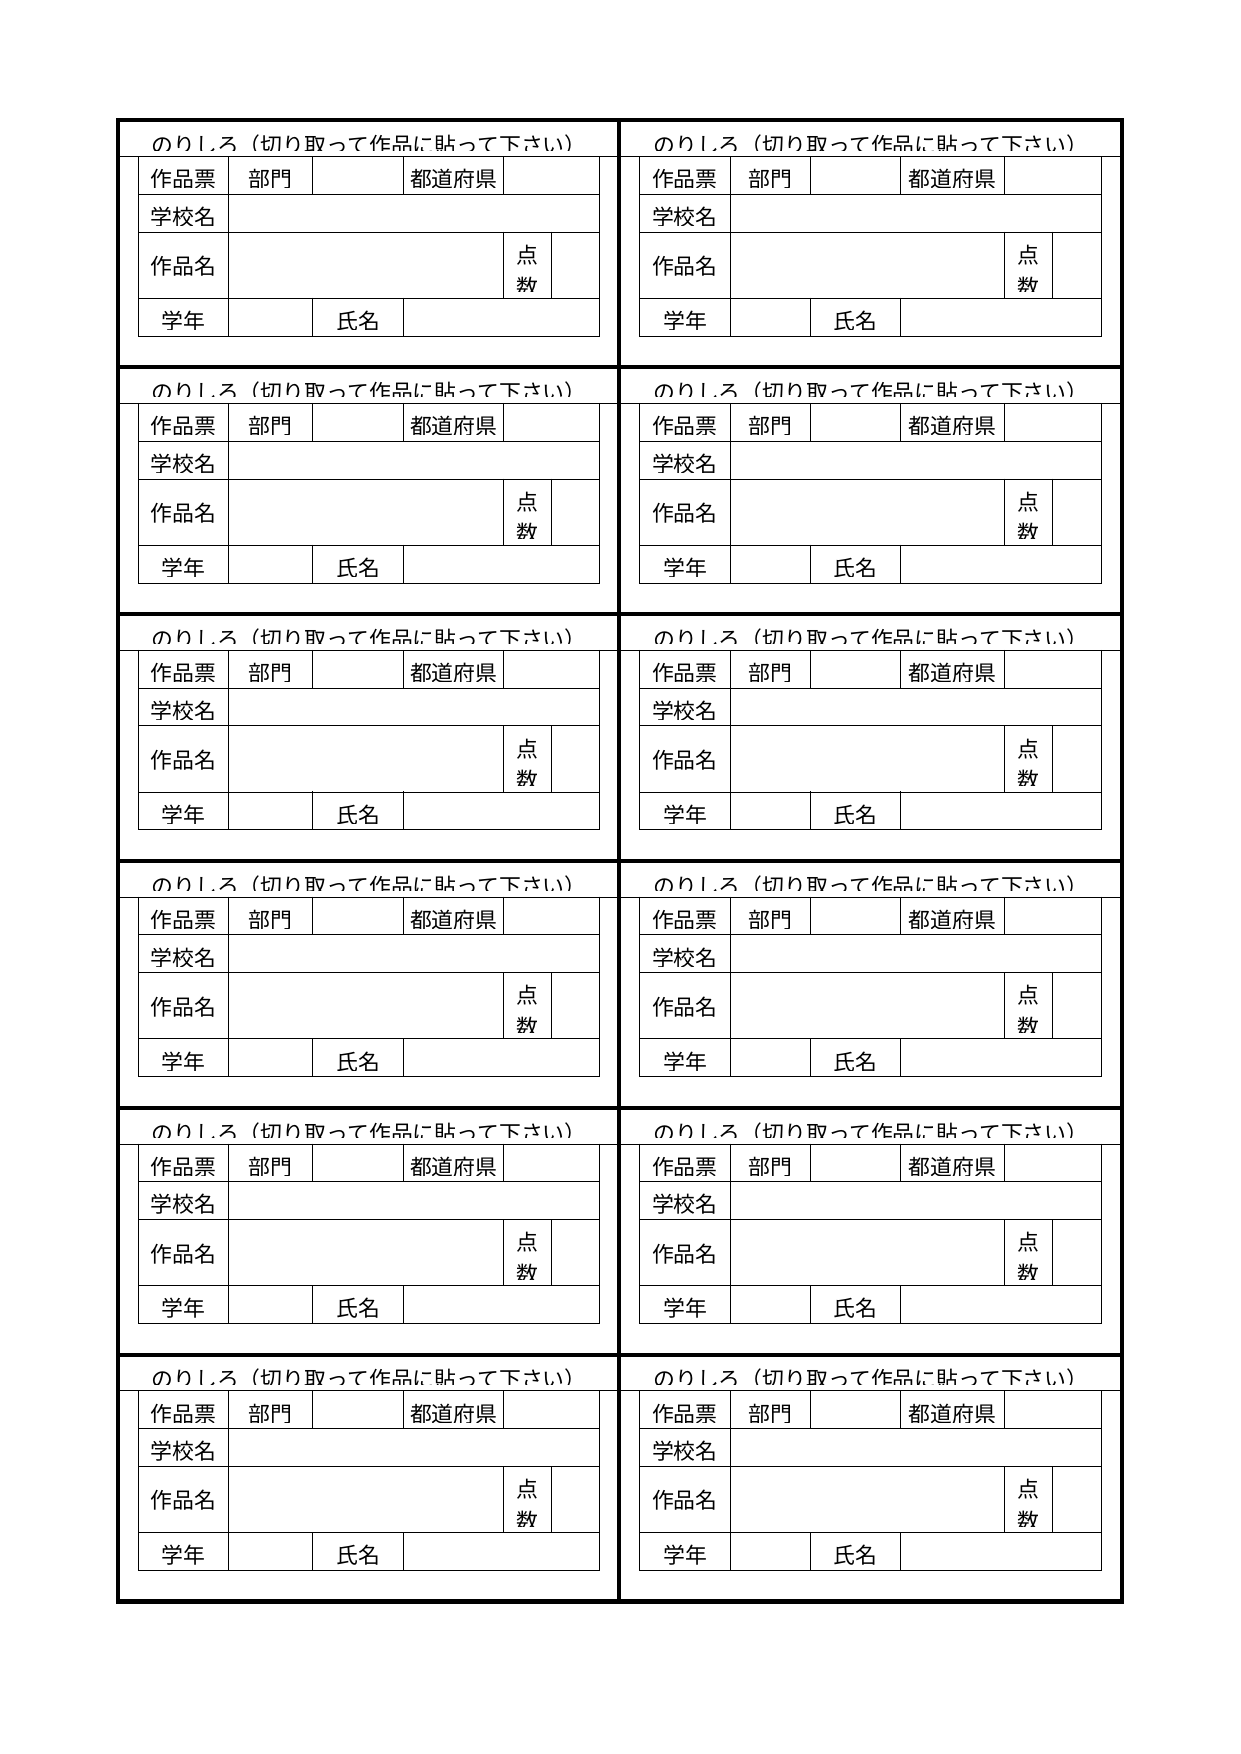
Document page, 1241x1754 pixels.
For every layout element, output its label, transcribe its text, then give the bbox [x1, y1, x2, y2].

table_cell [313, 830, 403, 859]
table_cell [810, 1324, 900, 1352]
table_cell 部門 [731, 1145, 810, 1181]
table_cell [120, 1285, 138, 1323]
table_cell [1101, 829, 1120, 859]
table_cell [1102, 1181, 1120, 1219]
table_cell [621, 1285, 639, 1323]
table_cell [229, 195, 599, 232]
table_cell 部門 [229, 404, 312, 441]
table_cell [1102, 1532, 1120, 1570]
table_cell [229, 546, 312, 582]
table_cell 氏名 [811, 1286, 900, 1323]
table_cell [120, 1466, 138, 1532]
table_cell [1053, 233, 1101, 298]
table_cell [621, 298, 639, 336]
table_cell [600, 404, 617, 441]
table_cell [313, 1145, 403, 1181]
table_cell [731, 689, 1101, 725]
table_cell [313, 157, 403, 194]
table_cell [229, 1467, 503, 1532]
table_cell 都道府県 [901, 898, 1004, 934]
table_cell [551, 1324, 599, 1352]
table_cell 都道府県 [901, 404, 1004, 441]
table_cell 部門 [229, 1145, 312, 1181]
table_cell [551, 1571, 599, 1599]
table_cell [599, 336, 617, 365]
table_cell [731, 1533, 810, 1570]
table_cell [1005, 1145, 1101, 1181]
table_cell [120, 545, 138, 582]
table_cell [229, 1182, 599, 1219]
table_cell 部門 [731, 651, 810, 687]
table_cell 学校名 [139, 689, 228, 725]
table_cell 学年 [139, 299, 228, 336]
table_cell [120, 1428, 138, 1466]
table_cell [504, 1571, 551, 1599]
table_cell [229, 442, 599, 478]
table_cell 都道府県 [404, 157, 503, 194]
table_cell [640, 584, 730, 612]
table_cell [621, 1428, 639, 1466]
table_cell [900, 1571, 1004, 1599]
table_cell [731, 233, 1004, 298]
table_cell 作品名 [640, 480, 730, 544]
table_cell [229, 793, 312, 829]
table_cell 点数 [504, 1220, 551, 1285]
table_cell 学校名 [139, 935, 228, 972]
table_cell 部門 [731, 157, 810, 194]
table_cell [621, 972, 639, 1038]
table_cell [504, 1145, 599, 1181]
table_cell [138, 584, 228, 612]
table_cell [1053, 584, 1101, 612]
table_cell [138, 337, 228, 365]
table_cell 氏名 [313, 1039, 403, 1076]
table_cell [229, 1429, 599, 1466]
table_cell 学年 [139, 793, 228, 829]
table_cell [621, 1570, 639, 1599]
table_cell [1102, 725, 1120, 791]
table_cell [120, 404, 138, 441]
table_cell 作品票 [139, 898, 228, 934]
table_cell 点数 [504, 726, 551, 791]
table_cell [621, 157, 639, 194]
table_cell [120, 1219, 138, 1285]
table_cell 氏名 [313, 1533, 403, 1570]
table_cell [313, 584, 403, 612]
table_cell [600, 934, 617, 972]
table_cell [138, 1571, 228, 1599]
table_cell [313, 898, 403, 934]
table_cell [120, 232, 138, 298]
table_cell [730, 830, 810, 859]
table_cell 点数 [1005, 233, 1052, 298]
table_cell [229, 973, 503, 1038]
table_cell 部門 [229, 157, 312, 194]
table_cell [901, 1533, 1101, 1570]
table_cell [731, 299, 810, 336]
table_cell 学校名 [640, 195, 730, 232]
table_cell [228, 1324, 313, 1352]
table_cell 氏名 [811, 1039, 900, 1076]
table_cell [552, 480, 599, 544]
table_cell 作品名 [640, 973, 730, 1038]
table_cell [901, 546, 1101, 582]
table_cell [120, 336, 138, 365]
table_cell [1102, 157, 1120, 194]
table_cell [120, 479, 138, 544]
table_cell 都道府県 [404, 898, 503, 934]
table_cell [640, 337, 730, 365]
table_cell [901, 299, 1101, 336]
table_cell 作品名 [139, 233, 228, 298]
table_cell [811, 651, 900, 687]
table_cell [120, 583, 138, 612]
table_cell 学年 [640, 1286, 730, 1323]
table_cell [621, 898, 639, 934]
table_cell [229, 1286, 312, 1323]
table_cell [504, 157, 599, 194]
table_cell [1102, 972, 1120, 1038]
table_cell [1102, 1391, 1120, 1428]
table_cell [404, 1039, 599, 1076]
table_cell [811, 1391, 900, 1428]
table_cell 学年 [139, 1533, 228, 1570]
table_cell [551, 337, 599, 365]
table_cell 作品名 [640, 726, 730, 791]
table_cell [621, 232, 639, 298]
table_cell [552, 1220, 599, 1285]
table_cell のりしろ（切り取って作品に貼って下さい） [621, 1357, 1120, 1390]
table_cell [621, 194, 639, 232]
table_cell [504, 651, 599, 687]
table_cell [1005, 898, 1101, 934]
table_cell [621, 688, 639, 725]
table_cell 作品票 [139, 651, 228, 687]
table_cell [1102, 1145, 1120, 1181]
table_cell 学校名 [640, 1182, 730, 1219]
table_cell [1004, 584, 1053, 612]
table_cell [403, 1571, 504, 1599]
table_cell [1004, 337, 1053, 365]
table_cell [552, 1467, 599, 1532]
table_cell [1102, 404, 1120, 441]
table_cell [138, 830, 228, 859]
table_cell [730, 584, 810, 612]
table_cell [600, 651, 617, 687]
table_cell [313, 1391, 403, 1428]
table_cell [810, 337, 900, 365]
table_cell [731, 1220, 1004, 1285]
table_cell 学年 [139, 1039, 228, 1076]
table_cell [551, 830, 599, 859]
table_cell [1101, 1076, 1120, 1106]
table_cell 氏名 [313, 546, 403, 582]
table_cell 都道府県 [404, 651, 503, 687]
table_cell [313, 1324, 403, 1352]
table_cell [600, 298, 617, 336]
table_cell 作品票 [640, 651, 730, 687]
table_cell [403, 337, 504, 365]
table_cell [1102, 545, 1120, 582]
table_cell 学年 [640, 299, 730, 336]
table_cell [504, 1324, 551, 1352]
table_cell [621, 545, 639, 582]
table_cell [120, 1145, 138, 1181]
table_cell [1004, 1077, 1053, 1106]
table_cell [229, 689, 599, 725]
table_cell [1101, 336, 1120, 365]
table_cell [120, 934, 138, 972]
table_cell 学校名 [139, 442, 228, 478]
table_cell [901, 1286, 1101, 1323]
table_cell [621, 1038, 639, 1076]
table_cell 部門 [731, 1391, 810, 1428]
table_cell 都道府県 [404, 404, 503, 441]
table_cell 作品名 [640, 1220, 730, 1285]
table_cell [1004, 1571, 1053, 1599]
table_cell 都道府県 [404, 1391, 503, 1428]
table_cell [1053, 973, 1101, 1038]
table_cell [403, 830, 504, 859]
table_cell [600, 688, 617, 725]
table_cell [621, 1145, 639, 1181]
table_cell 作品票 [139, 1391, 228, 1428]
table_cell 学校名 [640, 1429, 730, 1466]
table_cell [1053, 480, 1101, 544]
table_cell [730, 1324, 810, 1352]
table_cell 氏名 [811, 793, 900, 829]
table_cell [1053, 1077, 1101, 1106]
table_cell [1053, 830, 1101, 859]
table_cell [600, 1466, 617, 1532]
table_cell [811, 1145, 900, 1181]
table_cell [730, 1571, 810, 1599]
table_cell 作品票 [640, 1145, 730, 1181]
table_cell [1102, 934, 1120, 972]
table_cell 学年 [640, 1533, 730, 1570]
table_cell [120, 829, 138, 859]
table_cell のりしろ（切り取って作品に貼って下さい） [120, 1357, 617, 1390]
table_cell [1053, 1571, 1101, 1599]
table_cell 都道府県 [404, 1145, 503, 1181]
table_cell [600, 194, 617, 232]
table_cell 部門 [229, 1391, 312, 1428]
table_cell [1053, 337, 1101, 365]
table_cell のりしろ（切り取って作品に貼って下さい） [621, 863, 1120, 897]
table_cell [1004, 1324, 1053, 1352]
table_cell [120, 1038, 138, 1076]
table_cell [1005, 651, 1101, 687]
table_cell [901, 793, 1101, 829]
table_cell [600, 898, 617, 934]
table_cell [600, 1145, 617, 1181]
table_cell [228, 1077, 313, 1106]
table_cell [1102, 688, 1120, 725]
table_cell [1004, 830, 1053, 859]
table_cell [621, 441, 639, 478]
table_cell [811, 157, 900, 194]
table_cell [731, 546, 810, 582]
table_cell [404, 1286, 599, 1323]
table_cell [403, 1077, 504, 1106]
table_cell [120, 725, 138, 791]
table_cell [621, 651, 639, 687]
table_cell 作品名 [139, 726, 228, 791]
table_cell 氏名 [313, 793, 403, 829]
table_cell 学校名 [139, 195, 228, 232]
table_cell [120, 898, 138, 934]
table_cell [621, 1076, 639, 1106]
table_cell [900, 584, 1004, 612]
table_cell [640, 830, 730, 859]
table_cell 学年 [139, 546, 228, 582]
table_cell [600, 1285, 617, 1323]
table_cell [228, 1571, 313, 1599]
table_cell [731, 1286, 810, 1323]
table_cell のりしろ（切り取って作品に貼って下さい） [120, 369, 617, 403]
table_cell 作品票 [640, 1391, 730, 1428]
table_cell [1102, 232, 1120, 298]
table_cell [120, 1570, 138, 1599]
table_cell [621, 404, 639, 441]
table_cell のりしろ（切り取って作品に貼って下さい） [120, 1110, 617, 1143]
table_cell 点数 [1005, 1220, 1052, 1285]
table_cell [120, 972, 138, 1038]
table_cell 学年 [139, 1286, 228, 1323]
table_cell [504, 1391, 599, 1428]
table_cell [552, 726, 599, 791]
table_cell [1102, 441, 1120, 478]
table_cell [600, 1219, 617, 1285]
table_cell 点数 [1005, 480, 1052, 544]
table_cell [228, 830, 313, 859]
table_cell [730, 337, 810, 365]
table_cell 作品名 [640, 1467, 730, 1532]
table_cell [504, 584, 551, 612]
table_cell [403, 1324, 504, 1352]
table_cell [600, 479, 617, 544]
table_cell 作品名 [640, 233, 730, 298]
table_cell [403, 584, 504, 612]
table_cell [551, 1077, 599, 1106]
table_cell [404, 1533, 599, 1570]
table_cell [1053, 1324, 1101, 1352]
table_cell [229, 480, 503, 544]
table_cell [1102, 298, 1120, 336]
table_cell [1102, 1219, 1120, 1285]
table_cell [313, 337, 403, 365]
table_cell [621, 583, 639, 612]
table_cell [731, 973, 1004, 1038]
table_cell 作品名 [139, 973, 228, 1038]
table_cell [504, 337, 551, 365]
table_cell [120, 791, 138, 829]
table_cell [120, 1391, 138, 1428]
table_cell 学校名 [139, 1182, 228, 1219]
table_cell [621, 1323, 639, 1352]
table_cell [138, 1324, 228, 1352]
table_cell [120, 157, 138, 194]
table_cell 点数 [1005, 973, 1052, 1038]
table_cell [600, 725, 617, 791]
table_cell [731, 935, 1101, 972]
table_cell [731, 442, 1101, 478]
table_cell [600, 972, 617, 1038]
table_cell のりしろ（切り取って作品に貼って下さい） [120, 863, 617, 897]
table_cell [599, 829, 617, 859]
table_cell [600, 791, 617, 829]
table_cell 都道府県 [901, 1145, 1004, 1181]
table_cell 作品票 [640, 898, 730, 934]
table_cell [621, 1181, 639, 1219]
table_cell [731, 195, 1101, 232]
table_cell [621, 1466, 639, 1532]
table_cell [811, 898, 900, 934]
table_cell [599, 1323, 617, 1352]
table_cell [621, 479, 639, 544]
table_cell [1101, 583, 1120, 612]
table_cell [1102, 194, 1120, 232]
table_cell [120, 1181, 138, 1219]
table_cell [229, 299, 312, 336]
table_cell 作品票 [139, 404, 228, 441]
table_cell 部門 [731, 898, 810, 934]
table_cell [600, 1391, 617, 1428]
table_cell [600, 441, 617, 478]
table_cell [504, 898, 599, 934]
table_cell [731, 1182, 1101, 1219]
table_cell 点数 [1005, 726, 1052, 791]
table_cell [621, 1219, 639, 1285]
table_cell 学年 [640, 1039, 730, 1076]
table_cell [120, 441, 138, 478]
table_cell [731, 1039, 810, 1076]
table_cell [640, 1571, 730, 1599]
table_cell のりしろ（切り取って作品に貼って下さい） [120, 616, 617, 650]
table_cell [599, 1570, 617, 1599]
table_cell [731, 726, 1004, 791]
table_cell [811, 404, 900, 441]
table_cell [1102, 1428, 1120, 1466]
table_cell のりしろ（切り取って作品に貼って下さい） [621, 369, 1120, 403]
table_cell [1005, 404, 1101, 441]
table_cell [621, 791, 639, 829]
table_cell [900, 1077, 1004, 1106]
table_cell [1053, 1467, 1101, 1532]
table_cell 学校名 [640, 442, 730, 478]
table_cell [313, 651, 403, 687]
table_cell 作品名 [139, 480, 228, 544]
table_cell [600, 545, 617, 582]
table_cell [901, 1039, 1101, 1076]
table_cell [504, 1077, 551, 1106]
table_cell [1101, 1570, 1120, 1599]
table_cell 氏名 [313, 299, 403, 336]
table_cell [120, 298, 138, 336]
table_cell [599, 1076, 617, 1106]
table_cell 氏名 [811, 1533, 900, 1570]
table_cell 都道府県 [901, 157, 1004, 194]
table_cell [1102, 898, 1120, 934]
table_cell [229, 233, 503, 298]
table_cell 点数 [504, 480, 551, 544]
table_cell [229, 1039, 312, 1076]
table_cell [621, 1532, 639, 1570]
table_cell [900, 830, 1004, 859]
table_cell [730, 1077, 810, 1106]
table_cell 作品名 [139, 1467, 228, 1532]
table_cell [900, 337, 1004, 365]
table_cell のりしろ（切り取って作品に貼って下さい） [621, 1110, 1120, 1143]
table_cell [120, 651, 138, 687]
table_cell 点数 [504, 233, 551, 298]
table_cell 氏名 [313, 1286, 403, 1323]
table_cell [600, 232, 617, 298]
table_cell [120, 688, 138, 725]
table_cell [1053, 726, 1101, 791]
table_cell [621, 829, 639, 859]
table_cell [731, 793, 810, 829]
table_cell [1101, 1323, 1120, 1352]
table_cell [621, 934, 639, 972]
table_header のりしろ（切り取って作品に貼って下さい） [120, 122, 617, 156]
table_cell [229, 726, 503, 791]
table_cell [229, 1220, 503, 1285]
table_cell [229, 1533, 312, 1570]
table_cell [138, 1077, 228, 1106]
table_cell [600, 1181, 617, 1219]
table_cell [731, 1429, 1101, 1466]
table_cell [551, 584, 599, 612]
table_cell [621, 336, 639, 365]
table_cell [1102, 791, 1120, 829]
table_cell [404, 546, 599, 582]
table_cell [228, 337, 313, 365]
table_cell 部門 [731, 404, 810, 441]
table_cell 作品票 [139, 1145, 228, 1181]
table_cell 部門 [229, 651, 312, 687]
table_cell [120, 1076, 138, 1106]
table_cell のりしろ（切り取って作品に貼って下さい） [621, 616, 1120, 650]
table_cell [228, 584, 313, 612]
table_cell [404, 793, 599, 829]
table_cell [600, 1038, 617, 1076]
table_cell [1005, 1391, 1101, 1428]
table_cell [552, 233, 599, 298]
table_cell [1102, 479, 1120, 544]
table_cell [1102, 1038, 1120, 1076]
table_cell [900, 1324, 1004, 1352]
table_cell [810, 1571, 900, 1599]
table_cell 部門 [229, 898, 312, 934]
table_cell [600, 157, 617, 194]
table_cell [1053, 1220, 1101, 1285]
table_cell [504, 404, 599, 441]
table_cell 点数 [504, 1467, 551, 1532]
table_cell 点数 [504, 973, 551, 1038]
table_cell 学校名 [640, 689, 730, 725]
table_cell [313, 404, 403, 441]
table_cell [1102, 651, 1120, 687]
table_cell 作品名 [139, 1220, 228, 1285]
table_cell [600, 1428, 617, 1466]
table_cell [621, 1391, 639, 1428]
table_cell [404, 299, 599, 336]
table_cell 学校名 [139, 1429, 228, 1466]
table_cell [313, 1077, 403, 1106]
table_cell [599, 583, 617, 612]
table_cell 都道府県 [901, 651, 1004, 687]
table_cell [1102, 1466, 1120, 1532]
table_cell [229, 935, 599, 972]
table_cell [731, 1467, 1004, 1532]
table_cell [640, 1324, 730, 1352]
table_cell [120, 194, 138, 232]
table_cell [731, 480, 1004, 544]
table_cell [810, 830, 900, 859]
table_cell 作品票 [640, 157, 730, 194]
table_cell [640, 1077, 730, 1106]
table_cell [313, 1571, 403, 1599]
table_cell [120, 1532, 138, 1570]
table_cell 学年 [640, 793, 730, 829]
table_cell [1102, 1285, 1120, 1323]
table_cell [621, 725, 639, 791]
table_cell [120, 1323, 138, 1352]
table_cell 作品票 [139, 157, 228, 194]
table_cell [810, 1077, 900, 1106]
table_cell 都道府県 [901, 1391, 1004, 1428]
table_cell 学年 [640, 546, 730, 582]
table_header のりしろ（切り取って作品に貼って下さい） [621, 122, 1120, 156]
table_cell [1005, 157, 1101, 194]
table_cell 学校名 [640, 935, 730, 972]
table_cell [552, 973, 599, 1038]
table_cell [600, 1532, 617, 1570]
table_cell 点数 [1005, 1467, 1052, 1532]
table_cell 氏名 [811, 299, 900, 336]
table_cell [810, 584, 900, 612]
table_cell [504, 830, 551, 859]
table_cell 作品票 [640, 404, 730, 441]
table_cell 氏名 [811, 546, 900, 582]
